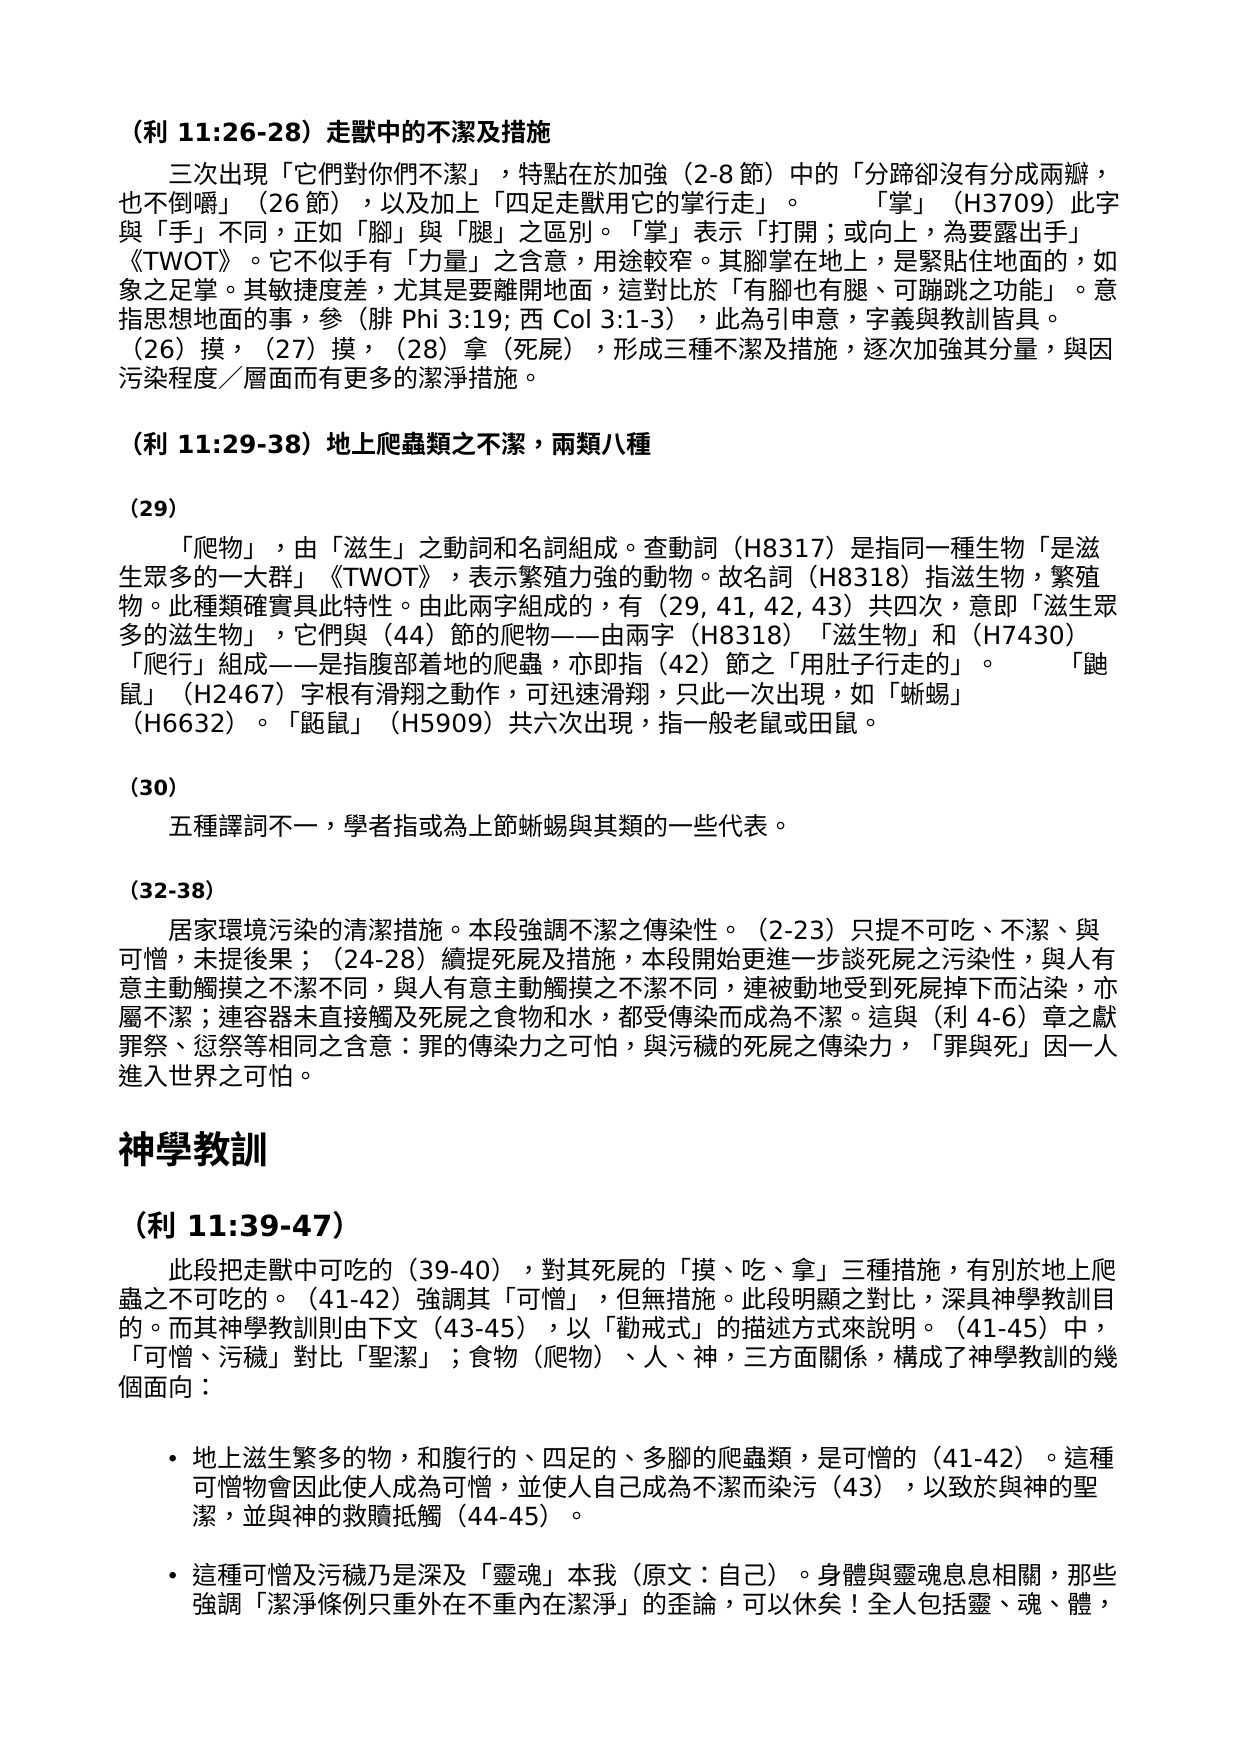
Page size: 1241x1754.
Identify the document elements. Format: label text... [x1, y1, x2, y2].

subtitle （利 11:26-28）走獸中的不潔及措施 [118, 118, 1122, 147]
text 居家環境污染的清潔措施。本段強調不潔之傳染性。（2-23）只提不可吃、不潔、與可憎，未提後果；（24-28）續提死屍及措施，本段開始更進一步談死屍之污染性，與人有意主動觸摸之不潔不同，與人有意主動觸摸之不潔不同，連被動地受到死屍掉下而沾染，亦屬不潔；連容器未直接觸及死屍之食物和水，都受傳染而成為不潔。這與（利 4-6）章之獻罪祭、愆祭等相同之含意：罪的傳染力之可怕，與污穢的死屍之傳染力，「罪與死」因一人進入世界之可怕。 [118, 916, 1122, 1091]
text 五種譯詞不一，學者指或為上節蜥蜴與其類的一些代表。 [118, 812, 1122, 842]
subtitle （29） [118, 497, 1122, 522]
list 這種可憎及污穢乃是深及「靈魂」本我（原文：自己）。身體與靈魂息息相關，那些強調「潔淨條例只重外在不重內在潔淨」的歪論，可以休矣！全人包括靈、魂、體， [177, 1561, 1122, 1619]
subtitle （利 11:39-47） [118, 1209, 1122, 1243]
list 地上滋生繁多的物，和腹行的、四足的、多腳的爬蟲類，是可憎的（41-42）。這種可憎物會因此使人成為可憎，並使人自己成為不潔而染污（43），以致於與神的聖潔，並與神的救贖抵觸（44-45）。 [177, 1444, 1122, 1531]
text 此段把走獸中可吃的（39-40），對其死屍的「摸、吃、拿」三種措施，有別於地上爬蟲之不可吃的。（41-42）強調其「可憎」，但無措施。此段明顯之對比，深具神學教訓目的。而其神學教訓則由下文（43-45），以「勸戒式」的描述方式來說明。（41-45）中，「可憎、污穢」對比「聖潔」；食物（爬物）、人、神，三方面關係，構成了神學教訓的幾個面向： [118, 1256, 1122, 1402]
subtitle （32-38） [118, 879, 1122, 903]
text 三次出現「它們對你們不潔」，特點在於加強（2-8節）中的「分蹄卻沒有分成兩瓣，也不倒嚼」（26節），以及加上「四足走獸用它的掌行走」。 「掌」（H3709）此字與「手」不同，正如「腳」與「腿」之區別。「掌」表示「打開；或向上，為要露出手」《TWOT》。它不似手有「力量」之含意，用途較窄。其腳掌在地上，是緊貼住地面的，如象之足掌。其敏捷度差，尤其是要離開地面，這對比於「有腳也有腿、可蹦跳之功能」。意指思想地面的事，參（腓 Phi 3:19; 西 Col 3:1-3），此為引申意，字義與教訓皆具。 （26）摸，（27）摸，（28）拿（死屍），形成三種不潔及措施，逐次加強其分量，與因污染程度／層面而有更多的潔淨措施。 [118, 160, 1122, 393]
text 「爬物」，由「滋生」之動詞和名詞組成。查動詞（H8317）是指同一種生物「是滋生眾多的一大群」《TWOT》，表示繁殖力強的動物。故名詞（H8318）指滋生物，繁殖物。此種類確實具此特性。由此兩字組成的，有（29, 41, 42, 43）共四次，意即「滋生眾多的滋生物」，它們與（44）節的爬物——由兩字（H8318）「滋生物」和（H7430）「爬行」組成——是指腹部着地的爬蟲，亦即指（42）節之「用肚子行走的」。 「鼬鼠」（H2467）字根有滑翔之動作，可迅速滑翔，只此一次出現，如「蜥蜴」（H6632）。「鼫鼠」（H5909）共六次出現，指一般老鼠或田鼠。 [118, 534, 1122, 738]
subtitle 神學教訓 [118, 1128, 1122, 1172]
subtitle （30） [118, 776, 1122, 800]
subtitle （利 11:29-38）地上爬蟲類之不潔，兩類八種 [118, 431, 1122, 460]
